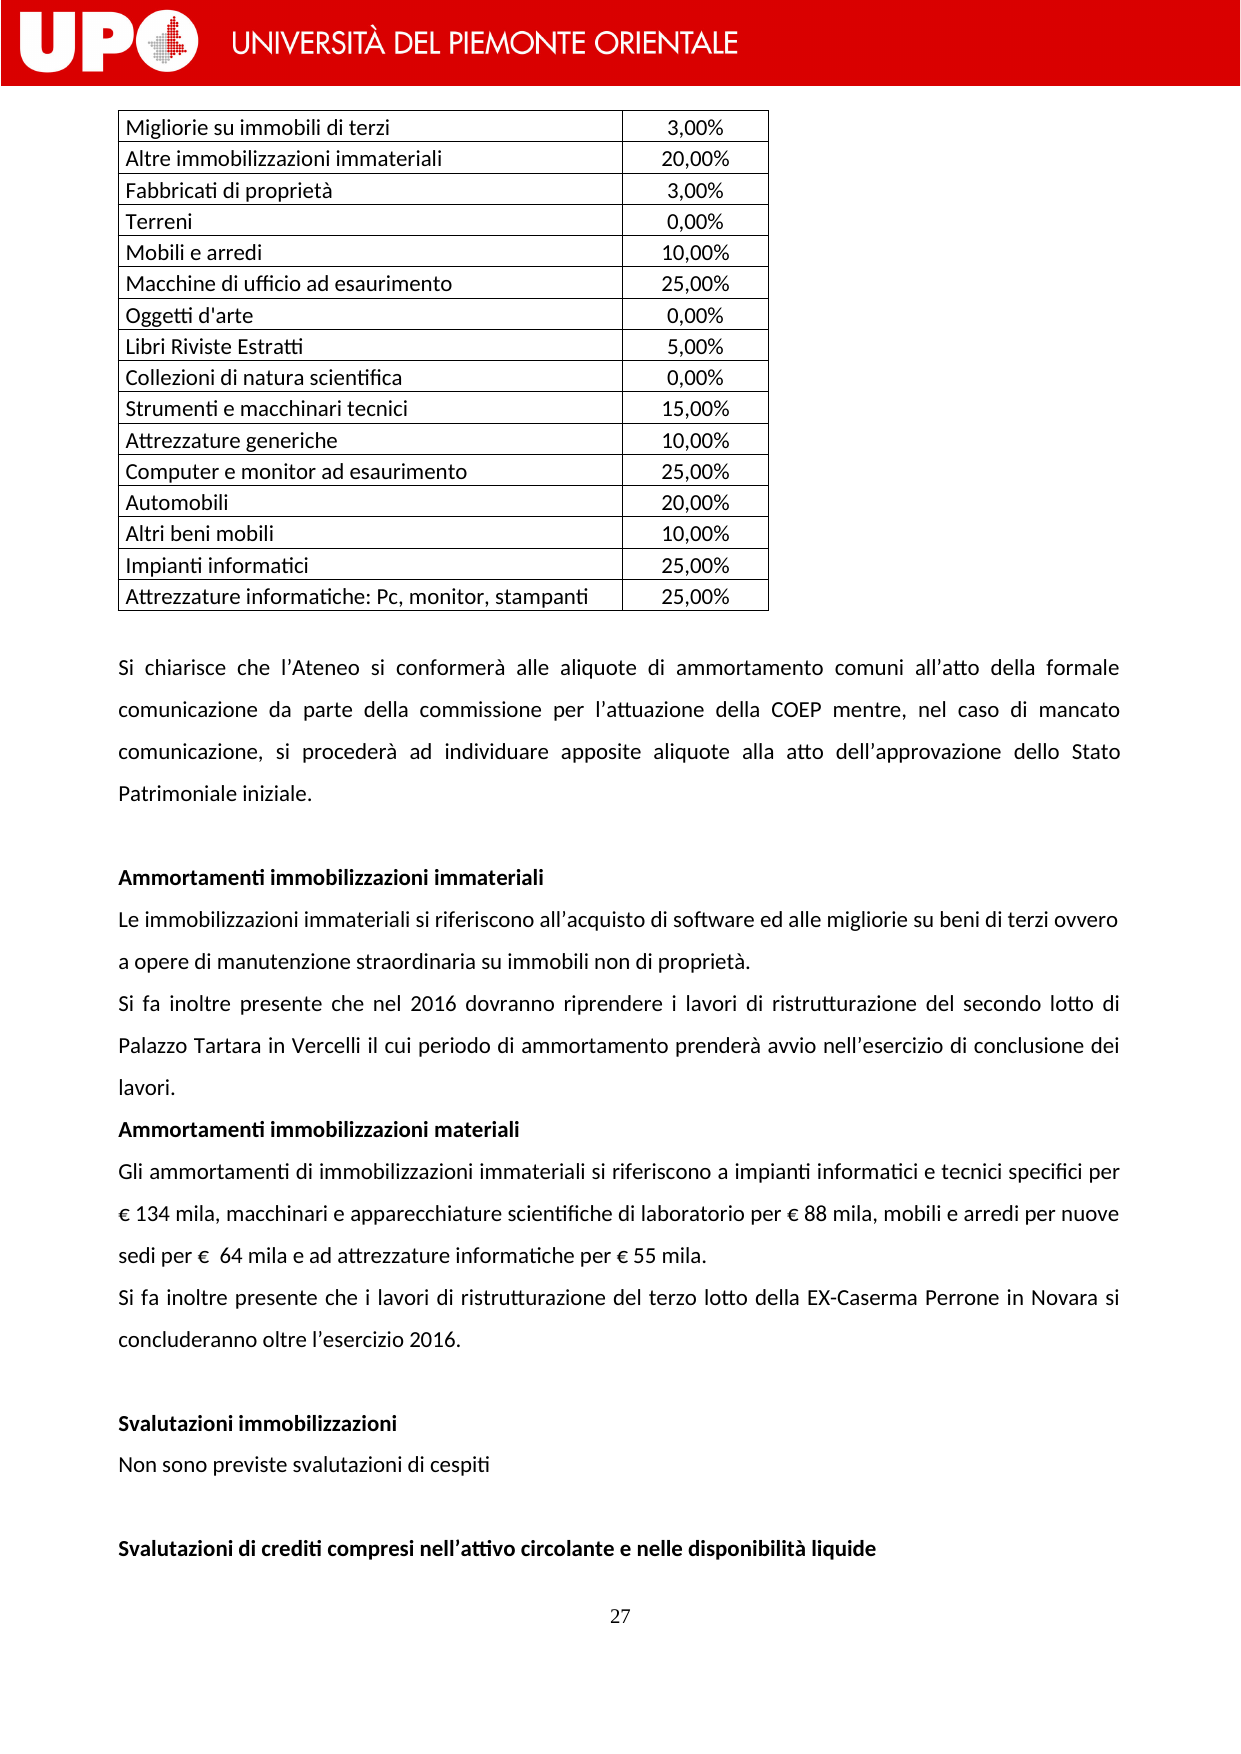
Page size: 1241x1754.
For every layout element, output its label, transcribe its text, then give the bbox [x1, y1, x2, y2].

table_cell Migliorie su immobili di terzi [119, 111, 622, 141]
table_cell Mobili e arredi [119, 236, 622, 266]
text Si fa inoltre presente che nel 2016 dovranno riprendere i lavori di ristrutturazione del secondo lotto di Palazzo Tartara in Vercelli il cui periodo di ammortamento prenderà avvio nell’esercizio di conclusione dei lavori. [118, 989, 1122, 1101]
table_cell Terreni [119, 205, 622, 235]
table_cell Automobili [119, 486, 622, 516]
table_cell 20,00% [623, 486, 768, 516]
table_cell 25,00% [623, 267, 768, 297]
table_cell 0,00% [623, 299, 768, 329]
table_cell 15,00% [623, 392, 768, 422]
table_cell 25,00% [623, 580, 768, 610]
table_cell 0,00% [623, 361, 768, 391]
table_cell Fabbricati di proprietà [119, 174, 622, 204]
table_cell Libri Riviste Estratti [119, 330, 622, 360]
table_cell 10,00% [623, 424, 768, 454]
text Svalutazioni immobilizzazioni [118, 1409, 1122, 1437]
table_cell Attrezzature generiche [119, 424, 622, 454]
table_cell Computer e monitor ad esaurimento [119, 455, 622, 485]
text Ammortamenti immobilizzazioni materiali [118, 1115, 1122, 1143]
table_cell Collezioni di natura scientifica [119, 361, 622, 391]
table_cell 25,00% [623, 549, 768, 579]
table_cell Macchine di ufficio ad esaurimento [119, 267, 622, 297]
table_cell 0,00% [623, 205, 768, 235]
text Si chiarisce che l’Ateneo si conformerà alle aliquote di ammortamento comuni all’atto della formale comunicazione da parte della commissione per l’attuazione della COEP mentre, nel caso di mancato comunicazione, si procederà ad individuare apposite aliquote alla atto dell’approvazione dello Stato Patrimoniale iniziale. [118, 653, 1122, 807]
table_cell Impianti informatici [119, 549, 622, 579]
table_cell 25,00% [623, 455, 768, 485]
table_cell Oggetti d'arte [119, 299, 622, 329]
table_cell Altri beni mobili [119, 517, 622, 547]
table_cell Altre immobilizzazioni immateriali [119, 142, 622, 172]
text Non sono previste svalutazioni di cespiti [118, 1451, 1122, 1479]
table_cell 20,00% [623, 142, 768, 172]
table_cell 3,00% [623, 111, 768, 141]
table_cell 10,00% [623, 517, 768, 547]
text Ammortamenti immobilizzazioni immateriali [118, 863, 1122, 891]
table_cell 3,00% [623, 174, 768, 204]
table_cell 5,00% [623, 330, 768, 360]
table_cell Strumenti e macchinari tecnici [119, 392, 622, 422]
text Gli ammortamenti di immobilizzazioni immateriali si riferiscono a impianti informatici e tecnici specifici per € 134 mila, macchinari e apparecchiature scientifiche di laboratorio per € 88 mila, mobili e arredi per nuove sedi per € 64 mila e ad attrezzature informatiche per € 55 mila. [118, 1157, 1122, 1269]
text Si fa inoltre presente che i lavori di ristrutturazione del terzo lotto della EX-Caserma Perrone in Novara si concluderanno oltre l’esercizio 2016. [118, 1283, 1122, 1353]
text Svalutazioni di crediti compresi nell’attivo circolante e nelle disponibilità liquide [118, 1534, 1122, 1563]
table_cell Attrezzature informatiche: Pc, monitor, stampanti [119, 580, 622, 610]
table_cell 10,00% [623, 236, 768, 266]
text Le immobilizzazioni immateriali si riferiscono all’acquisto di software ed alle migliorie su beni di terzi ovvero a opere di manutenzione straordinaria su immobili non di proprietà. [118, 905, 1122, 975]
